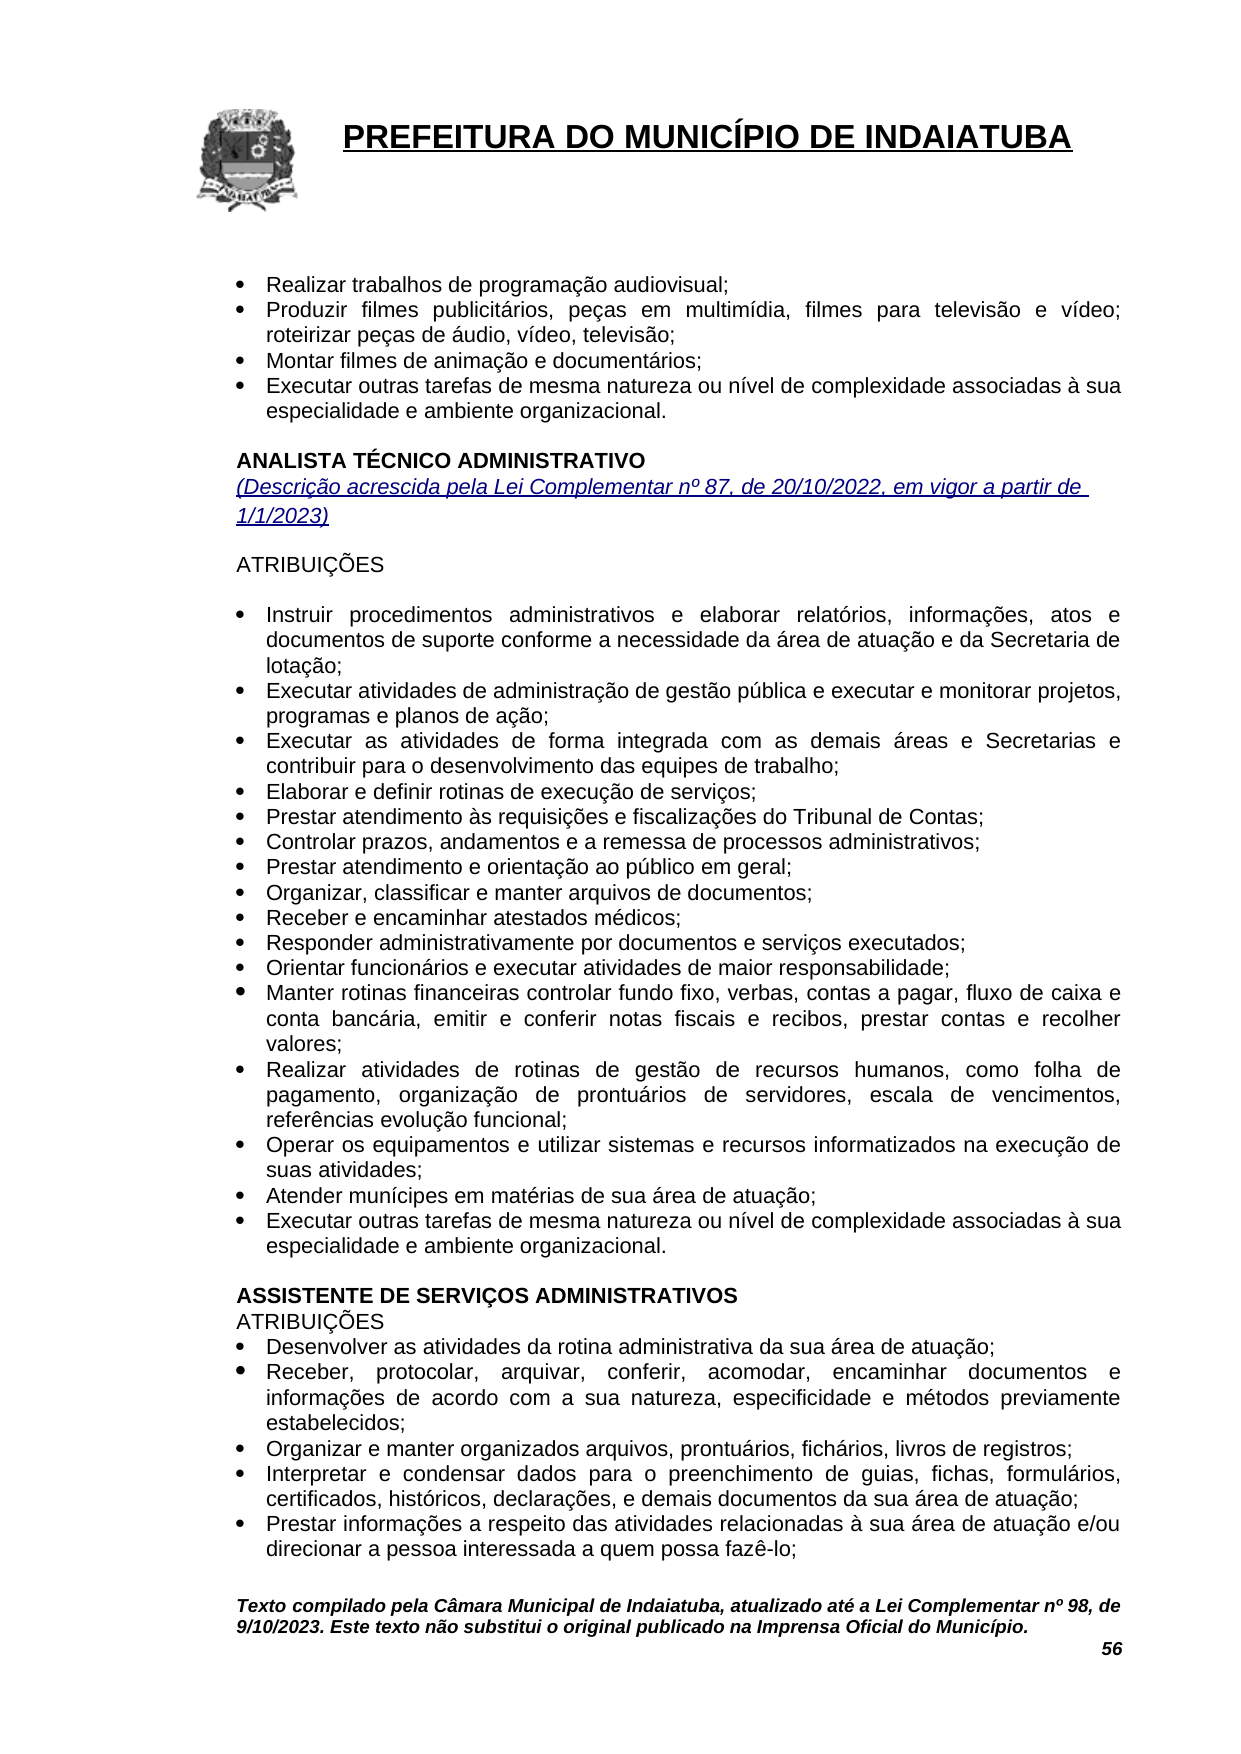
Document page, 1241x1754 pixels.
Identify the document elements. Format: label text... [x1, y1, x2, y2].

list Manter rotinas financeiras controlar fundo fixo, verbas, contas a pagar, fluxo de caixa e conta bancária, emitir e conferir notas fiscais e recibos, prestar contas e recolher valores; [236, 980, 1122, 1057]
list Responder administrativamente por documentos e serviços executados; [236, 930, 1122, 955]
list Executar as atividades de forma integrada com as demais áreas e Secretarias e contribuir para o desenvolvimento das equipes de trabalho; [236, 728, 1122, 778]
list Realizar atividades de rotinas de gestão de recursos humanos, como folha de pagamento, organização de prontuários de servidores, escala de vencimentos, referências evolução funcional; [236, 1057, 1122, 1132]
list Elaborar e definir rotinas de execução de serviços; [236, 778, 1122, 804]
list Produzir filmes publicitários, peças em multimídia, filmes para televisão e vídeo; roteirizar peças de áudio, vídeo, televisão; [236, 297, 1122, 347]
list Controlar prazos, andamentos e a remessa de processos administrativos; [236, 829, 1122, 854]
list Prestar atendimento às requisições e fiscalizações do Tribunal de Contas; [236, 804, 1122, 829]
list Operar os equipamentos e utilizar sistemas e recursos informatizados na execução de suas atividades; [236, 1132, 1122, 1183]
list Desenvolver as atividades da rotina administrativa da sua área de atuação; [236, 1334, 1122, 1359]
text (Descrição acrescida pela Lei Complementar nº 87, de 20/10/2022, em vigor a partir de 1/1/2023) [236, 473, 1122, 528]
list Prestar atendimento e orientação ao público em geral; [236, 854, 1122, 879]
text ATRIBUIÇÕES [236, 552, 1122, 577]
list Organizar e manter organizados arquivos, prontuários, fichários, livros de registros; [236, 1435, 1122, 1461]
list Organizar, classificar e manter arquivos de documentos; [236, 879, 1122, 904]
list Executar outras tarefas de mesma natureza ou nível de complexidade associadas à sua especialidade e ambiente organizacional. [236, 373, 1122, 423]
text ASSISTENTE DE SERVIÇOS ADMINISTRATIVOS [236, 1283, 1122, 1309]
list Montar filmes de animação e documentários; [236, 347, 1122, 373]
text ATRIBUIÇÕES [236, 1309, 1122, 1334]
list Receber, protocolar, arquivar, conferir, acomodar, encaminhar documentos e informações de acordo com a sua natureza, especificidade e métodos previamente estabelecidos; [236, 1359, 1122, 1435]
list Instruir procedimentos administrativos e elaborar relatórios, informações, atos e documentos de suporte conforme a necessidade da área de atuação e da Secretaria de lotação; [236, 602, 1122, 678]
list Interpretar e condensar dados para o preenchimento de guias, fichas, formulários, certificados, históricos, declarações, e demais documentos da sua área de atuação; [236, 1461, 1122, 1511]
list Atender munícipes em matérias de sua área de atuação; [236, 1183, 1122, 1208]
list Executar outras tarefas de mesma natureza ou nível de complexidade associadas à sua especialidade e ambiente organizacional. [236, 1208, 1122, 1258]
list Orientar funcionários e executar atividades de maior responsabilidade; [236, 955, 1122, 980]
list Executar atividades de administração de gestão pública e executar e monitorar projetos, programas e planos de ação; [236, 678, 1122, 728]
list Receber e encaminhar atestados médicos; [236, 904, 1122, 930]
text ANALISTA TÉCNICO ADMINISTRATIVO [236, 448, 1122, 473]
list Prestar informações a respeito das atividades relacionadas à sua área de atuação e/ou direcionar a pessoa interessada a quem possa fazê-lo; [236, 1511, 1122, 1561]
list Realizar trabalhos de programação audiovisual; [236, 272, 1122, 297]
